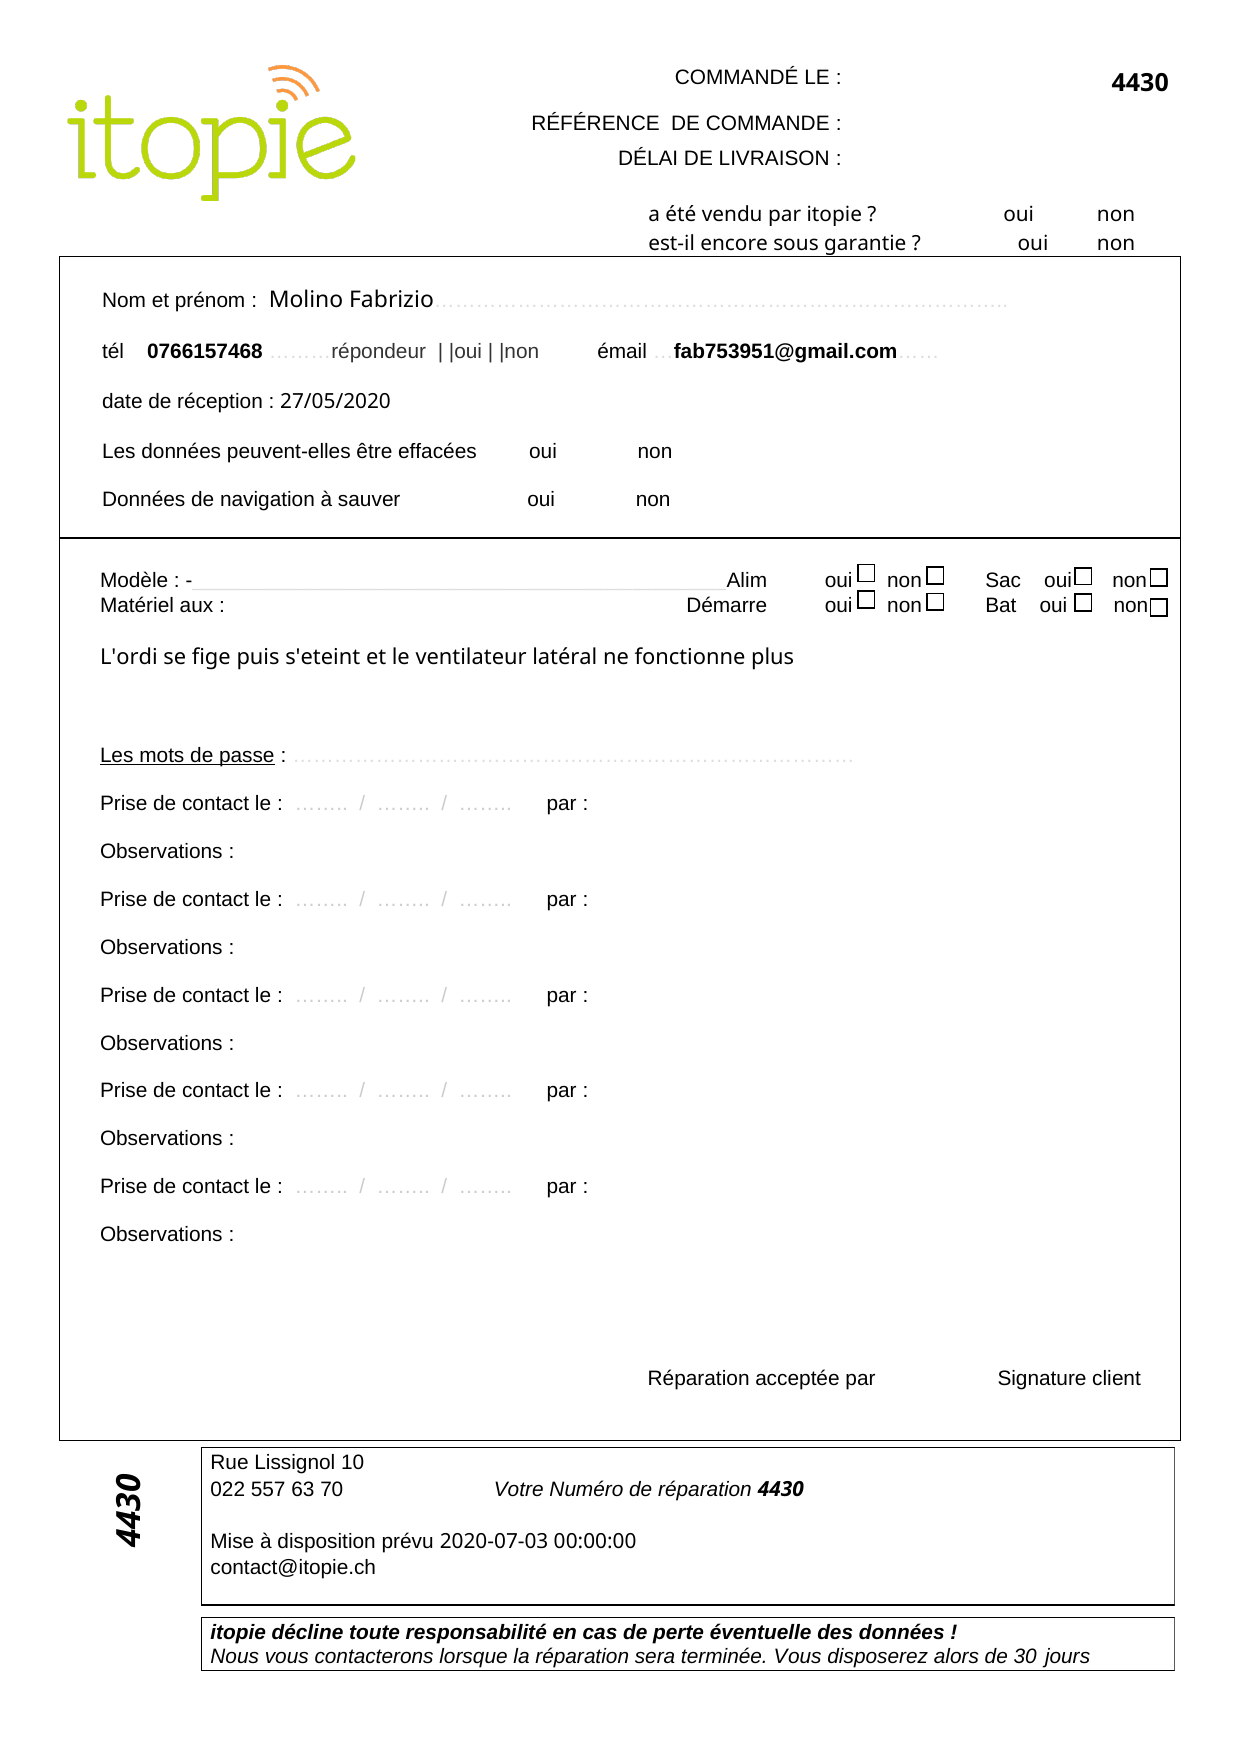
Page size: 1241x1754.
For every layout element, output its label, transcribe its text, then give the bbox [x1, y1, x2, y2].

table_header Rue Lissignol 10 022 557 63 70 Votre Numéro de réparation 4430 Mise à disposition prévu 2020-07-03 00:00:00 contact@itopie.ch [195, 1441, 1180, 1611]
text L'ordi se fige puis s'eteint et le ventilateur latéral ne fonctionne plus [60, 638, 1180, 671]
text Prise de contact le : …….. / …….. / …….. par : [60, 883, 1180, 911]
text Données de navigation à sauver oui non [60, 484, 1180, 511]
text Matériel aux : Démarre oui non Bat oui non [60, 590, 1180, 617]
text Observations : [60, 1027, 1180, 1054]
text Modèle : - Alim oui non Sac oui non [60, 562, 856, 590]
table_cell itopie décline toute responsabilité en cas de perte éventuelle des données ! Nous vous contacterons lorsque la réparation sera terminée. Vous disposerez alors de 30 jours [195, 1611, 1180, 1677]
text Prise de contact le : …….. / …….. / …….. par : [60, 979, 1180, 1006]
table_header 4430 [847, 59, 1180, 104]
text Observations : [60, 1219, 1180, 1246]
text Observations : [60, 836, 1180, 863]
text Prise de contact le : …….. / …….. / …….. par : [60, 1075, 1180, 1102]
text Observations : [60, 1123, 1180, 1150]
text Les données peuvent-elles être effacées oui non [60, 436, 1180, 463]
text Modèle : - Alim oui non Sac oui non [948, 562, 1180, 590]
text a été vendu par itopie ? oui non [59, 199, 1181, 228]
text Modèle : - Alim oui non Sac oui non [879, 562, 925, 590]
picture [67, 65, 356, 201]
text Réparation acceptée par Signature client [60, 1363, 1180, 1390]
text est-il encore sous garantie ? oui non [59, 228, 1181, 256]
text Observations : [60, 931, 1180, 958]
text Nom et prénom : Molino Fabrizio……………………………………………………………………….. [60, 280, 1180, 314]
text tél 0766157468 ………répondeur | |oui | |non émail …fab753951@gmail.com…… [60, 335, 1180, 362]
text Prise de contact le : …….. / …….. / …….. par : [60, 1171, 1180, 1198]
table_cell RÉFÉRENCE DE COMMANDE : [490, 105, 847, 140]
table_cell DÉLAI DE LIVRAISON : [490, 140, 847, 175]
text Les mots de passe : ……………………………………………………………………… [60, 740, 1180, 767]
text Prise de contact le : …….. / …….. / …….. par : [60, 788, 1180, 815]
text date de réception : 27/05/2020 [60, 383, 1180, 415]
table_cell [847, 140, 1180, 175]
table_header 4430 [59, 1441, 195, 1677]
table_header COMMANDÉ LE : [490, 59, 847, 104]
table_cell [847, 105, 1180, 140]
